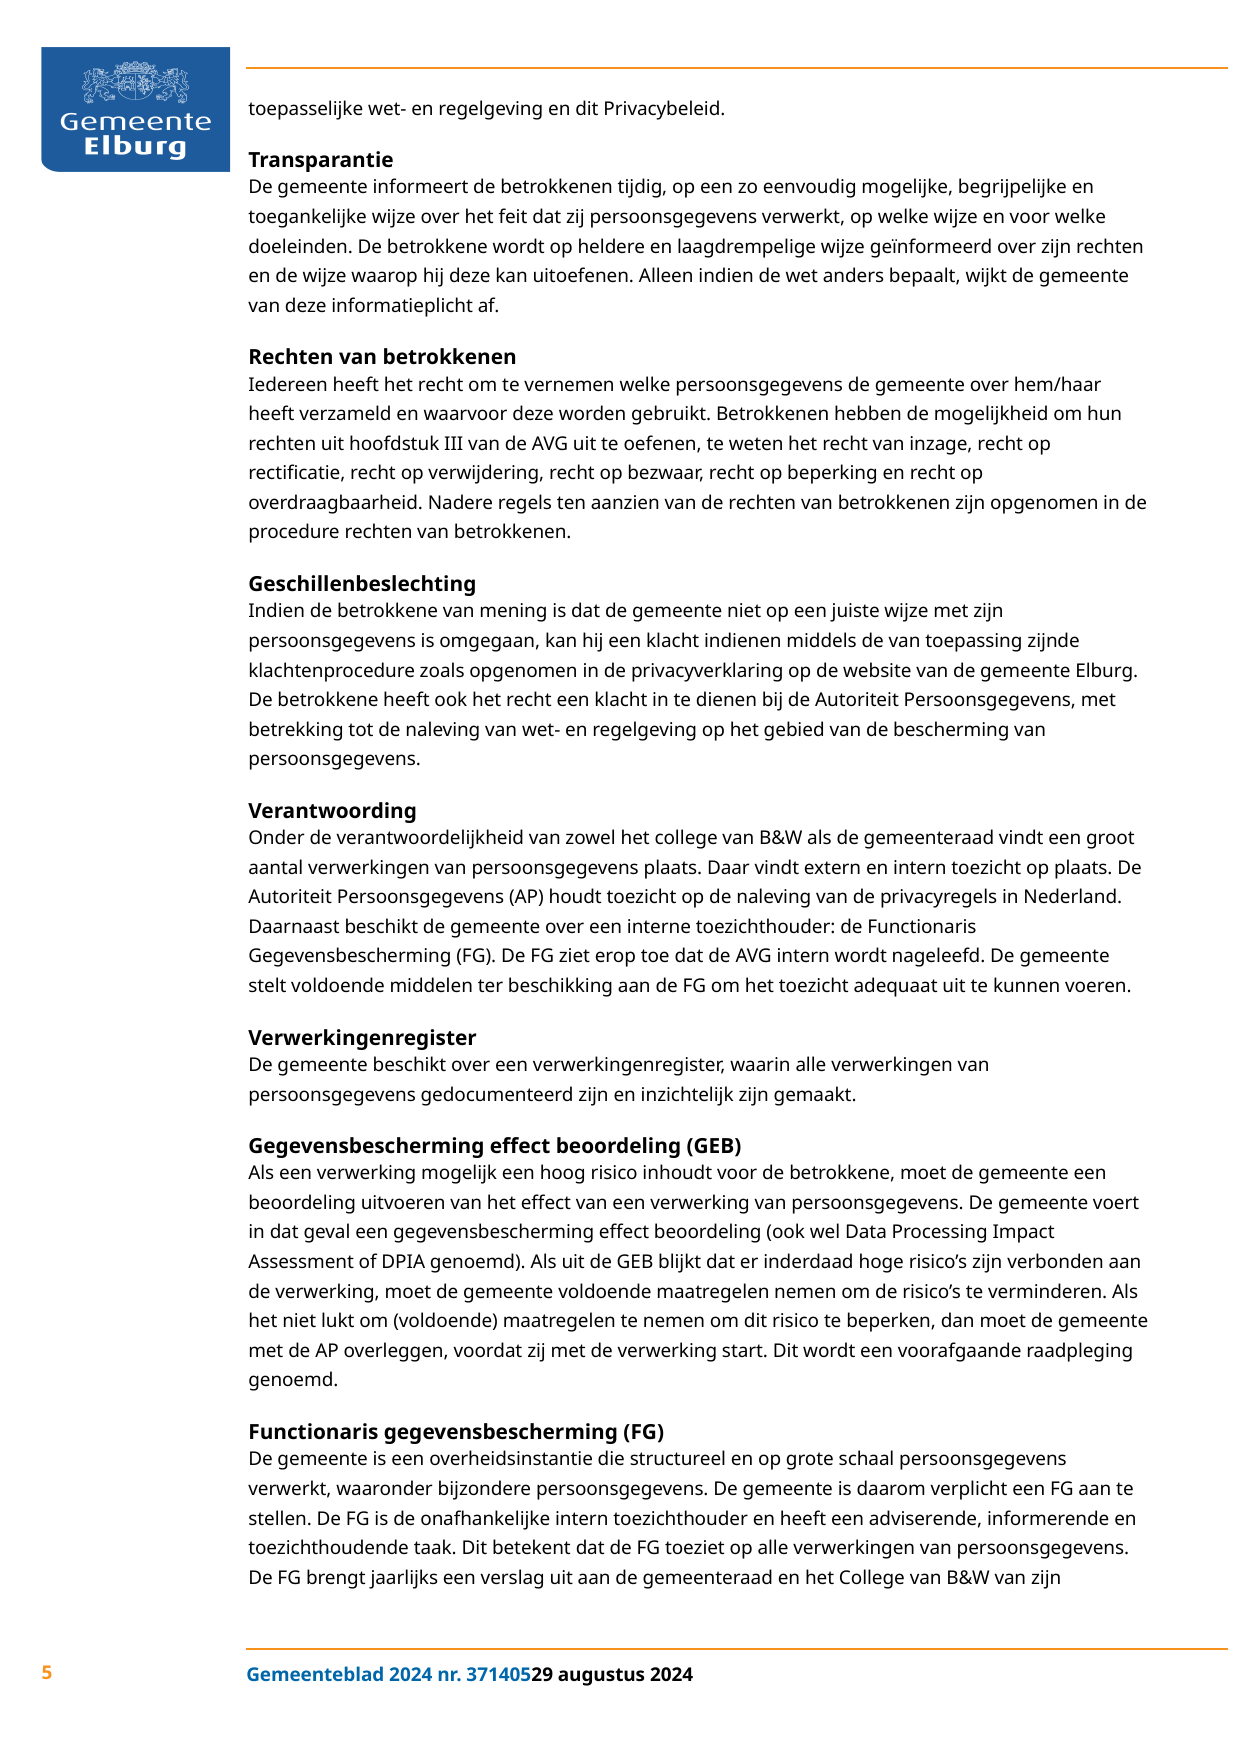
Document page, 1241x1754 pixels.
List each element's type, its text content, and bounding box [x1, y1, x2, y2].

text toepasselijke wet- en regelgeving en dit Privacybeleid. [248, 95, 1152, 121]
text Geschillenbeslechting [248, 569, 1152, 598]
text Onder de verantwoordelijkheid van zowel het college van B&W als de gemeenteraad vindt een groot aantal verwerkingen van persoonsgegevens plaats. Daar vindt extern en intern toezicht op plaats. De Autoriteit Persoonsgegevens (AP) houdt toezicht op de naleving van de privacyregels in Nederland. Daarnaast beschikt de gemeente over een interne toezichthouder: de Functionaris Gegevensbescherming (FG). De FG ziet erop toe dat de AVG intern wordt nageleefd. De gemeente stelt voldoende middelen ter beschikking aan de FG om het toezicht adequaat uit te kunnen voeren. [248, 824, 1152, 998]
text Indien de betrokkene van mening is dat de gemeente niet op een juiste wijze met zijn persoonsgegevens is omgegaan, kan hij een klacht indienen middels de van toepassing zijnde klachtenprocedure zoals opgenomen in de privacyverklaring op de website van de gemeente Elburg. De betrokkene heeft ook het recht een klacht in te dienen bij de Autoriteit Persoonsgegevens, met betrekking tot de naleving van wet- en regelgeving op het gebied van de bescherming van persoonsgegevens. [248, 598, 1152, 771]
text Als een verwerking mogelijk een hoog risico inhoudt voor de betrokkene, moet de gemeente een beoordeling uitvoeren van het effect van een verwerking van persoonsgegevens. De gemeente voert in dat geval een gegevensbescherming effect beoordeling (ook wel Data Processing Impact Assessment of DPIA genoemd). Als uit de GEB blijkt dat er inderdaad hoge risico’s zijn verbonden aan de verwerking, moet de gemeente voldoende maatregelen nemen om de risico’s te verminderen. Als het niet lukt om (voldoende) maatregelen te nemen om dit risico te beperken, dan moet de gemeente met de AP overleggen, voordat zij met de verwerking start. Dit wordt een voorafgaande raadpleging genoemd. [248, 1159, 1152, 1392]
text Verantwoording [248, 796, 1152, 824]
text Transparantie [248, 145, 1152, 174]
picture [41, 47, 231, 172]
text De gemeente informeert de betrokkenen tijdig, op een zo eenvoudig mogelijke, begrijpelijke en toegankelijke wijze over het feit dat zij persoonsgegevens verwerkt, op welke wijze en voor welke doeleinden. De betrokkene wordt op heldere en laagdrempelige wijze geïnformeerd over zijn rechten en de wijze waarop hij deze kan uitoefenen. Alleen indien de wet anders bepaalt, wijkt de gemeente van deze informatieplicht af. [248, 174, 1152, 318]
text Gegevensbescherming effect beoordeling (GEB) [248, 1131, 1152, 1159]
text De gemeente beschikt over een verwerkingenregister, waarin alle verwerkingen van persoonsgegevens gedocumenteerd zijn en inzichtelijk zijn gemaakt. [248, 1051, 1152, 1106]
text Verwerkingenregister [248, 1023, 1152, 1051]
text Functionaris gegevensbescherming (FG) [248, 1417, 1152, 1446]
text Iedereen heeft het recht om te vernemen welke persoonsgegevens de gemeente over hem/haar heeft verzameld en waarvoor deze worden gebruikt. Betrokkenen hebben de mogelijkheid om hun rechten uit hoofdstuk III van de AVG uit te oefenen, te weten het recht van inzage, recht op rectificatie, recht op verwijdering, recht op bezwaar, recht op beperking en recht op overdraagbaarheid. Nadere regels ten aanzien van de rechten van betrokkenen zijn opgenomen in de procedure rechten van betrokkenen. [248, 371, 1152, 544]
text De gemeente is een overheidsinstantie die structureel en op grote schaal persoonsgegevens verwerkt, waaronder bijzondere persoonsgegevens. De gemeente is daarom verplicht een FG aan te stellen. De FG is de onafhankelijke intern toezichthouder en heeft een adviserende, informerende en toezichthoudende taak. Dit betekent dat de FG toeziet op alle verwerkingen van persoonsgegevens. De FG brengt jaarlijks een verslag uit aan de gemeenteraad en het College van B&W van zijn [248, 1446, 1152, 1589]
text Rechten van betrokkenen [248, 342, 1152, 371]
